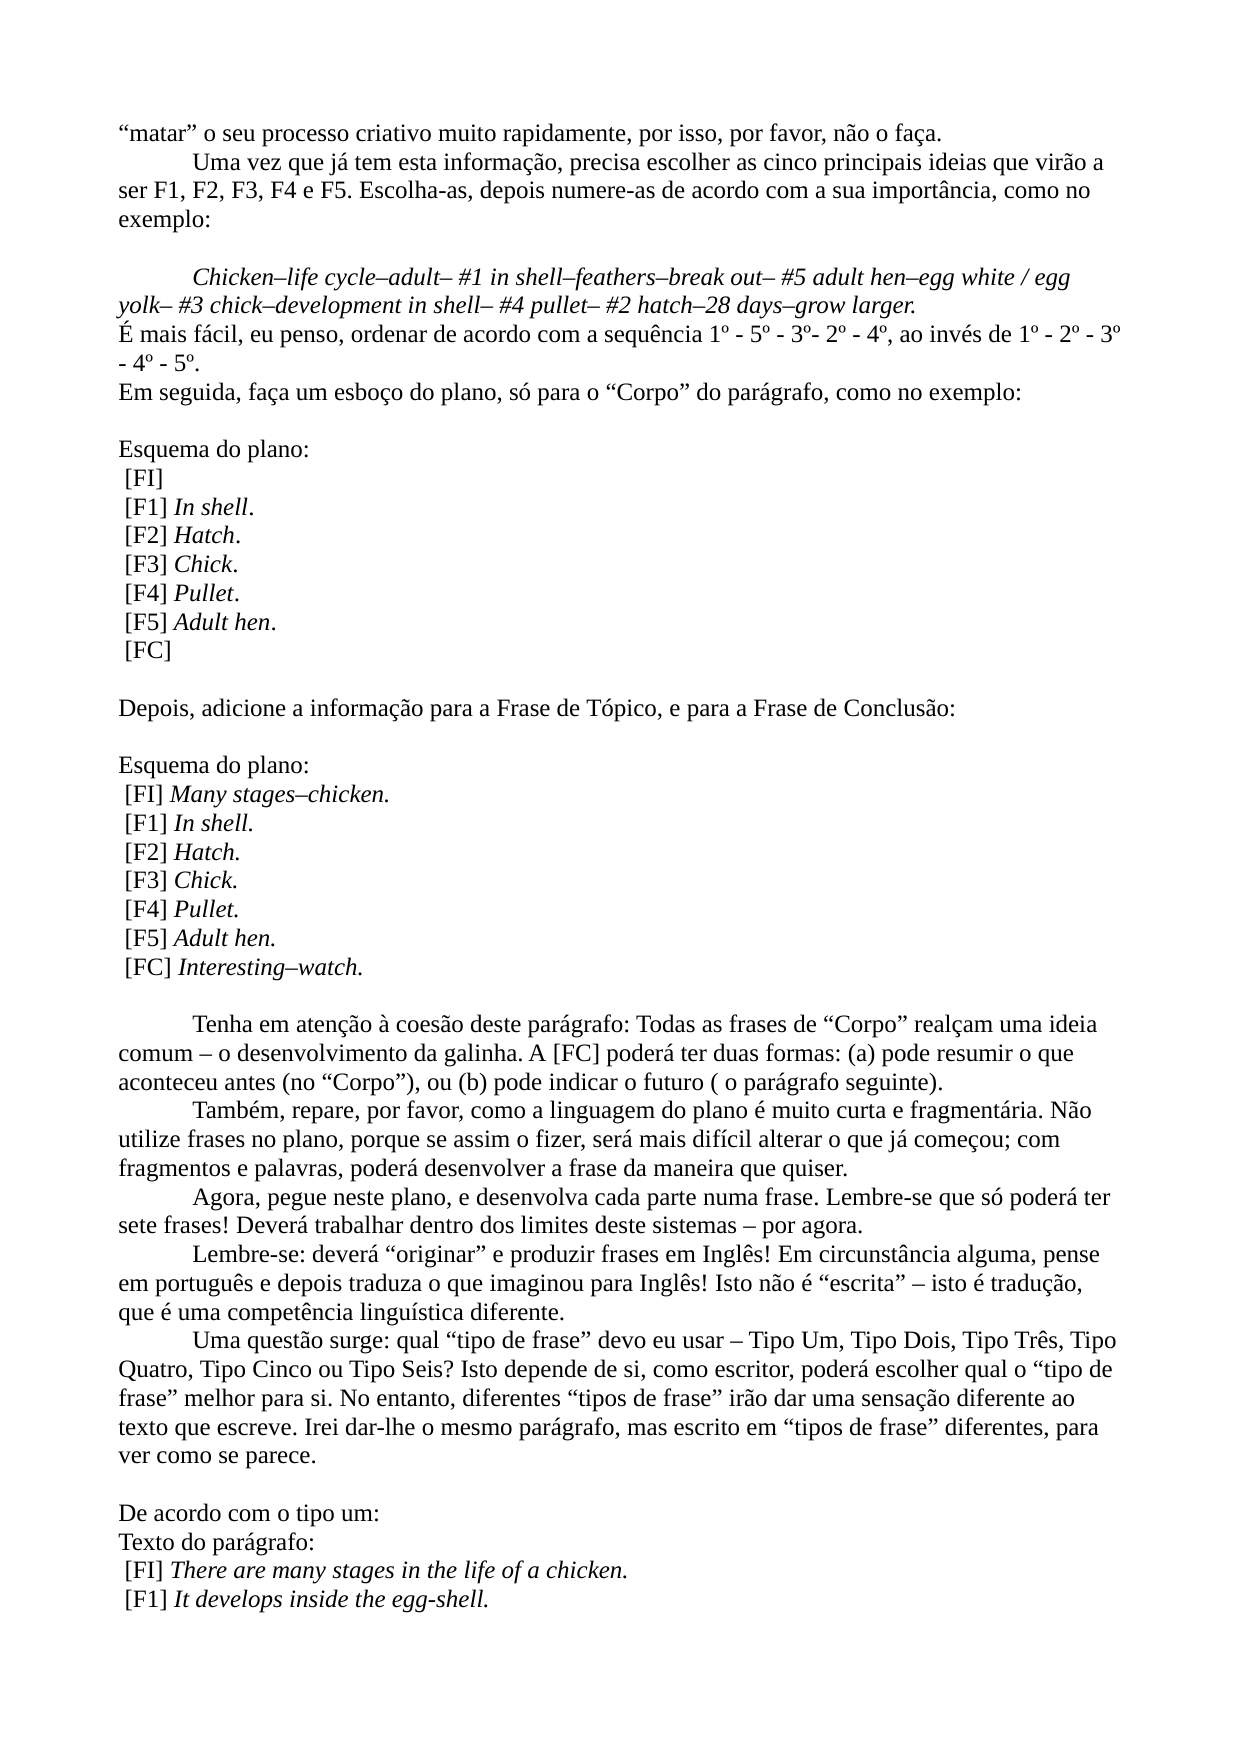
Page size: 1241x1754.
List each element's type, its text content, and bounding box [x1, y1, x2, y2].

text Lembre-se: deverá “originar” e produzir frases em Inglês! Em circunstância alguma, pense em português e depois traduza o que imaginou para Inglês! Isto não é “escrita” – isto é tradução, que é uma competência linguística diferente. [118, 1239, 1122, 1326]
text Chicken–life cycle–adult– #1 in shell–feathers–break out– #5 adult hen–egg white / egg yolk– #3 chick–development in shell– #4 pullet– #2 hatch–28 days–grow larger. [118, 233, 1122, 319]
text Também, repare, por favor, como a linguagem do plano é muito curta e fragmentária. Não utilize frases no plano, porque se assim o fizer, será mais difícil alterar o que já começou; com fragmentos e palavras, poderá desenvolver a frase da maneira que quiser. [118, 1096, 1122, 1182]
text É mais fácil, eu penso, ordenar de acordo com a sequência 1º - 5º - 3º- 2º - 4º, ao invés de 1º - 2º - 3º - 4º - 5º. Em seguida, faça um esboço do plano, só para o “Corpo” do parágrafo, como no exemplo: [118, 319, 1122, 434]
text Uma questão surge: qual “tipo de frase” devo eu usar – Tipo Um, Tipo Dois, Tipo Três, Tipo Quatro, Tipo Cinco ou Tipo Seis? Isto depende de si, como escritor, poderá escolher qual o “tipo de frase” melhor para si. No entanto, diferentes “tipos de frase” irão dar uma sensação diferente ao texto que escreve. Irei dar-lhe o mesmo parágrafo, mas escrito em “tipos de frase” diferentes, para ver como se parece. De acordo com o tipo um: Texto do parágrafo: [FI] There are many stages in the life of a chicken. [F1] It develops inside the egg-shell. [118, 1326, 1122, 1613]
text “matar” o seu processo criativo muito rapidamente, por isso, por favor, não o faça. Uma vez que já tem esta informação, precisa escolher as cinco principais ideias que virão a ser F1, F2, F3, F4 e F5. Escolha-as, depois numere-as de acordo com a sua importância, como no exemplo: [118, 118, 1122, 233]
text Esquema do plano: [FI] Many stages–chicken. [F1] In shell. [F2] Hatch. [F3] Chick. [F4] Pullet. [F5] Adult hen. [FC] Interesting–watch. Tenha em atenção à coesão deste parágrafo: Todas as frases de “Corpo” realçam uma ideia comum – o desenvolvimento da galinha. A [FC] poderá ter duas formas: (a) pode resumir o que aconteceu antes (no “Corpo”), ou (b) pode indicar o futuro ( o parágrafo seguinte). [118, 751, 1122, 1096]
text Agora, pegue neste plano, e desenvolva cada parte numa frase. Lembre-se que só poderá ter sete frases! Deverá trabalhar dentro dos limites deste sistemas – por agora. [118, 1182, 1122, 1239]
text Esquema do plano: [FI] [F1] In shell. [F2] Hatch. [F3] Chick. [F4] Pullet. [F5] Adult hen. [FC] Depois, adicione a informação para a Frase de Tópico, e para a Frase de Conclusão: [118, 434, 1122, 751]
